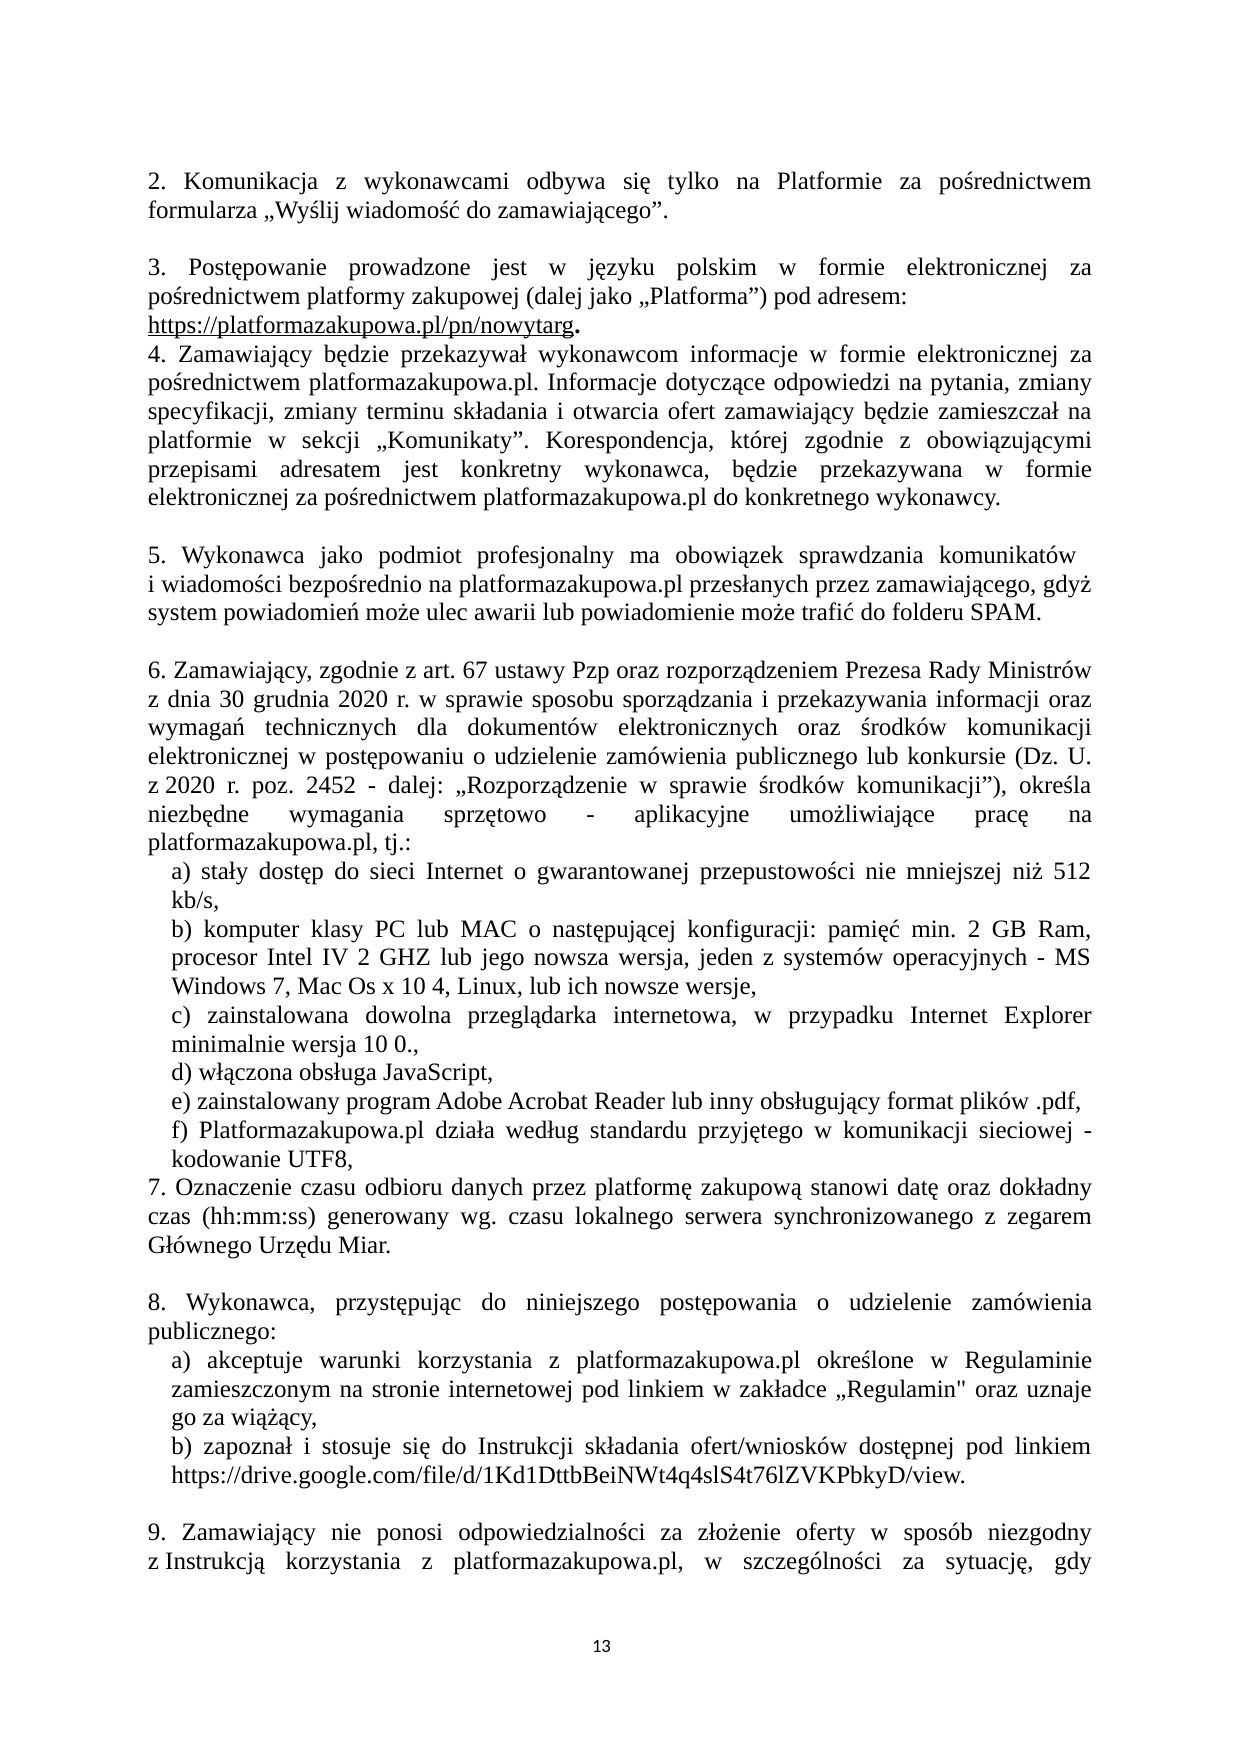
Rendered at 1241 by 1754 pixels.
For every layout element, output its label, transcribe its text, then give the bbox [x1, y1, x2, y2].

text e) zainstalowany program Adobe Acrobat Reader lub inny obsługujący format plików .pdf, [171, 1086, 1093, 1115]
text b) zapoznał i stosuje się do Instrukcji składania ofert/wniosków dostępnej pod linkiem https://drive.google.com/file/d/1Kd1DttbBeiNWt4q4slS4t76lZVKPbkyD/view. [171, 1431, 1093, 1489]
text f) Platformazakupowa.pl działa według standardu przyjętego w komunikacji sieciowej - kodowanie UTF8, [171, 1115, 1093, 1172]
text a) akceptuje warunki korzystania z platformazakupowa.pl określone w Regulaminie zamieszczonym na stronie internetowej pod linkiem w zakładce „Regulamin" oraz uznaje go za wiążący, [171, 1345, 1093, 1431]
text 7. Oznaczenie czasu odbioru danych przez platformę zakupową stanowi datę oraz dokładny czas (hh:mm:ss) generowany wg. czasu lokalnego serwera synchronizowanego z zegarem Głównego Urzędu Miar. [148, 1172, 1093, 1259]
text 2. Komunikacja z wykonawcami odbywa się tylko na Platformie za pośrednictwem formularza „Wyślij wiadomość do zamawiającego”. [148, 166, 1093, 224]
text a) stały dostęp do sieci Internet o gwarantowanej przepustowości nie mniejszej niż 512 kb/s, [171, 856, 1093, 914]
text d) włączona obsługa JavaScript, [171, 1057, 1093, 1086]
text 9. Zamawiający nie ponosi odpowiedzialności za złożenie oferty w sposób niezgodny z Instrukcją korzystania z platformazakupowa.pl, w szczególności za sytuację, gdy [148, 1517, 1093, 1575]
text https://platformazakupowa.pl/pn/nowytarg. [148, 310, 1093, 339]
text 5. Wykonawca jako podmiot profesjonalny ma obowiązek sprawdzania komunikatów i wiadomości bezpośrednio na platformazakupowa.pl przesłanych przez zamawiającego, gdyż system powiadomień może ulec awarii lub powiadomienie może trafić do folderu SPAM. [148, 540, 1093, 626]
text b) komputer klasy PC lub MAC o następującej konfiguracji: pamięć min. 2 GB Ram, procesor Intel IV 2 GHZ lub jego nowsza wersja, jeden z systemów operacyjnych - MS Windows 7, Mac Os x 10 4, Linux, lub ich nowsze wersje, [171, 914, 1093, 1000]
text c) zainstalowana dowolna przeglądarka internetowa, w przypadku Internet Explorer minimalnie wersja 10 0., [171, 1000, 1093, 1057]
text 8. Wykonawca, przystępując do niniejszego postępowania o udzielenie zamówienia publicznego: [148, 1287, 1093, 1345]
text 6. Zamawiający, zgodnie z art. 67 ustawy Pzp oraz rozporządzeniem Prezesa Rady Ministrów z dnia 30 grudnia 2020 r. w sprawie sposobu sporządzania i przekazywania informacji oraz wymagań technicznych dla dokumentów elektronicznych oraz środków komunikacji elektronicznej w postępowaniu o udzielenie zamówienia publicznego lub konkursie (Dz. U. z 2020 r. poz. 2452 - dalej: „Rozporządzenie w sprawie środków komunikacji”), określa niezbędne wymagania sprzętowo - aplikacyjne umożliwiające pracę na platformazakupowa.pl, tj.: [148, 655, 1093, 856]
text 3. Postępowanie prowadzone jest w języku polskim w formie elektronicznej za pośrednictwem platformy zakupowej (dalej jako „Platforma”) pod adresem: [148, 252, 1093, 310]
text 4. Zamawiający będzie przekazywał wykonawcom informacje w formie elektronicznej za pośrednictwem platformazakupowa.pl. Informacje dotyczące odpowiedzi na pytania, zmiany specyfikacji, zmiany terminu składania i otwarcia ofert zamawiający będzie zamieszczał na platformie w sekcji „Komunikaty”. Korespondencja, której zgodnie z obowiązującymi przepisami adresatem jest konkretny wykonawca, będzie przekazywana w formie elektronicznej za pośrednictwem platformazakupowa.pl do konkretnego wykonawcy. [148, 339, 1093, 511]
